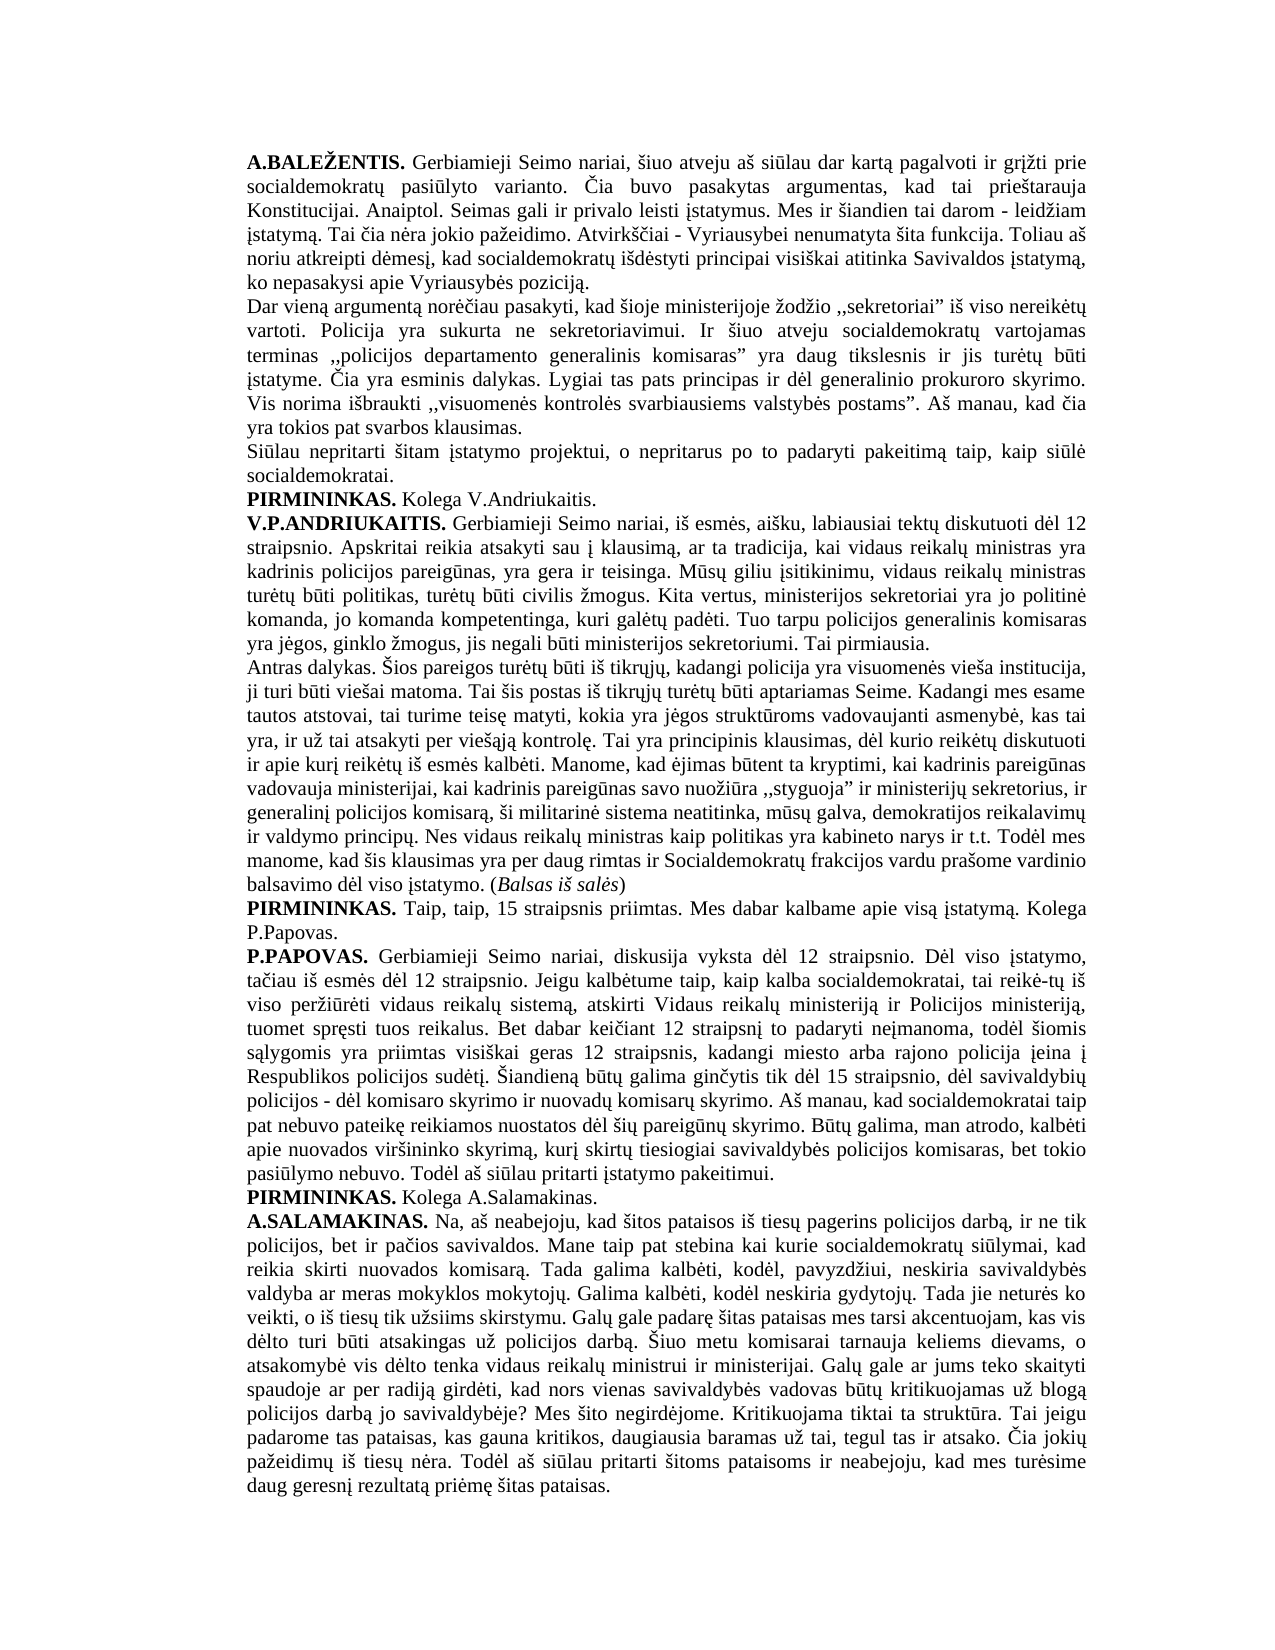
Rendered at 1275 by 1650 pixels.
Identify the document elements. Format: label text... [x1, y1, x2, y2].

text PIRMININKAS. Kolega A.Salamakinas. [247, 1185, 1087, 1209]
text Siūlau nepritarti šitam įstatymo projektui, o nepritarus po to padaryti pakeitimą taip, kaip siūlė socialdemokratai. [247, 439, 1087, 487]
text V.P.ANDRIUKAITIS. Gerbiamieji Seimo nariai, iš esmės, aišku, labiausiai tektų diskutuoti dėl 12 straipsnio. Apskritai reikia atsakyti sau į klausimą, ar ta tradicija, kai vidaus reikalų ministras yra kadrinis policijos pareigūnas, yra gera ir teisinga. Mūsų giliu įsitikinimu, vidaus reikalų ministras turėtų būti politikas, turėtų būti civilis žmogus. Kita vertus, ministerijos sekretoriai yra jo politinė komanda, jo komanda kompetentinga, kuri galėtų padėti. Tuo tarpu policijos generalinis komisaras yra jėgos, ginklo žmogus, jis negali būti ministerijos sekretoriumi. Tai pirmiausia. [247, 511, 1087, 655]
text A.BALEŽENTIS. Gerbiamieji Seimo nariai, šiuo atveju aš siūlau dar kartą pagalvoti ir grįžti prie socialdemokratų pasiūlyto varianto. Čia buvo pasakytas argumentas, kad tai prieštarauja Konstitucijai. Anaiptol. Seimas gali ir privalo leisti įstatymus. Mes ir šiandien tai darom - leidžiam įstatymą. Tai čia nėra jokio pažeidimo. Atvirkščiai - Vyriausybei nenumatyta šita funkcija. Toliau aš noriu atkreipti dėmesį, kad socialdemokratų išdėstyti principai visiškai atitinka Savivaldos įstatymą, ko nepasakysi apie Vyriausybės poziciją. [247, 150, 1087, 294]
text PIRMININKAS. Kolega V.Andriukaitis. [247, 487, 1087, 511]
text Dar vieną argumentą norėčiau pasakyti, kad šioje ministerijoje žodžio ,,sekretoriai” iš viso nereikėtų vartoti. Policija yra sukurta ne sekretoriavimui. Ir šiuo atveju socialdemokratų vartojamas terminas ,,policijos departamento generalinis komisaras” yra daug tikslesnis ir jis turėtų būti įstatyme. Čia yra esminis dalykas. Lygiai tas pats principas ir dėl generalinio prokuroro skyrimo. Vis norima išbraukti ,,visuomenės kontrolės svarbiausiems valstybės postams”. Aš manau, kad čia yra tokios pat svarbos klausimas. [247, 294, 1087, 439]
text A.SALAMAKINAS. Na, aš neabejoju, kad šitos pataisos iš tiesų pagerins policijos darbą, ir ne tik policijos, bet ir pačios savivaldos. Mane taip pat stebina kai kurie socialdemokratų siūlymai, kad reikia skirti nuovados komisarą. Tada galima kalbėti, kodėl, pavyzdžiui, neskiria savivaldybės valdyba ar meras mokyklos mokytojų. Galima kalbėti, kodėl neskiria gydytojų. Tada jie neturės ko veikti, o iš tiesų tik užsiims skirstymu. Galų gale padarę šitas pataisas mes tarsi akcentuojam, kas vis dėlto turi būti atsakingas už policijos darbą. Šiuo metu komisarai tarnauja keliems dievams, o atsakomybė vis dėlto tenka vidaus reikalų ministrui ir ministerijai. Galų gale ar jums teko skaityti spaudoje ar per radiją girdėti, kad nors vienas savivaldybės vadovas būtų kritikuojamas už blogą policijos darbą jo savivaldybėje? Mes šito negirdėjome. Kritikuojama tiktai ta struktūra. Tai jeigu padarome tas pataisas, kas gauna kritikos, daugiausia baramas už tai, tegul tas ir atsako. Čia jokių pažeidimų iš tiesų nėra. Todėl aš siūlau pritarti šitoms pataisoms ir neabejoju, kad mes turėsime daug geresnį rezultatą priėmę šitas pataisas. [247, 1209, 1087, 1497]
text Antras dalykas. Šios pareigos turėtų būti iš tikrųjų, kadangi policija yra visuomenės vieša institucija, ji turi būti viešai matoma. Tai šis postas iš tikrųjų turėtų būti aptariamas Seime. Kadangi mes esame tautos atstovai, tai turime teisę matyti, kokia yra jėgos struktūroms vadovaujanti asmenybė, kas tai yra, ir už tai atsakyti per viešąją kontrolę. Tai yra principinis klausimas, dėl kurio reikėtų diskutuoti ir apie kurį reikėtų iš esmės kalbėti. Manome, kad ėjimas būtent ta kryptimi, kai kadrinis pareigūnas vadovauja ministerijai, kai kadrinis pareigūnas savo nuožiūra ,,styguoja” ir ministerijų sekretorius, ir generalinį policijos komisarą, ši militarinė sistema neatitinka, mūsų galva, demokratijos reikalavimų ir valdymo principų. Nes vidaus reikalų ministras kaip politikas yra kabineto narys ir t.t. Todėl mes manome, kad šis klausimas yra per daug rimtas ir Socialdemokratų frakcijos vardu prašome vardinio balsavimo dėl viso įstatymo. (Balsas iš salės) [247, 655, 1087, 896]
text P.PAPOVAS. Gerbiamieji Seimo nariai, diskusija vyksta dėl 12 straipsnio. Dėl viso įstatymo, tačiau iš esmės dėl 12 straipsnio. Jeigu kalbėtume taip, kaip kalba socialdemokratai, tai reikė-tų iš viso peržiūrėti vidaus reikalų sistemą, atskirti Vidaus reikalų ministeriją ir Policijos ministeriją, tuomet spręsti tuos reikalus. Bet dabar keičiant 12 straipsnį to padaryti neįmanoma, todėl šiomis sąlygomis yra priimtas visiškai geras 12 straipsnis, kadangi miesto arba rajono policija įeina į Respublikos policijos sudėtį. Šiandieną būtų galima ginčytis tik dėl 15 straipsnio, dėl savivaldybių policijos - dėl komisaro skyrimo ir nuovadų komisarų skyrimo. Aš manau, kad socialdemokratai taip pat nebuvo pateikę reikiamos nuostatos dėl šių pareigūnų skyrimo. Būtų galima, man atrodo, kalbėti apie nuovados viršininko skyrimą, kurį skirtų tiesiogiai savivaldybės policijos komisaras, bet tokio pasiūlymo nebuvo. Todėl aš siūlau pritarti įstatymo pakeitimui. [247, 944, 1087, 1185]
text PIRMININKAS. Taip, taip, 15 straipsnis priimtas. Mes dabar kalbame apie visą įstatymą. Kolega P.Papovas. [247, 896, 1087, 944]
